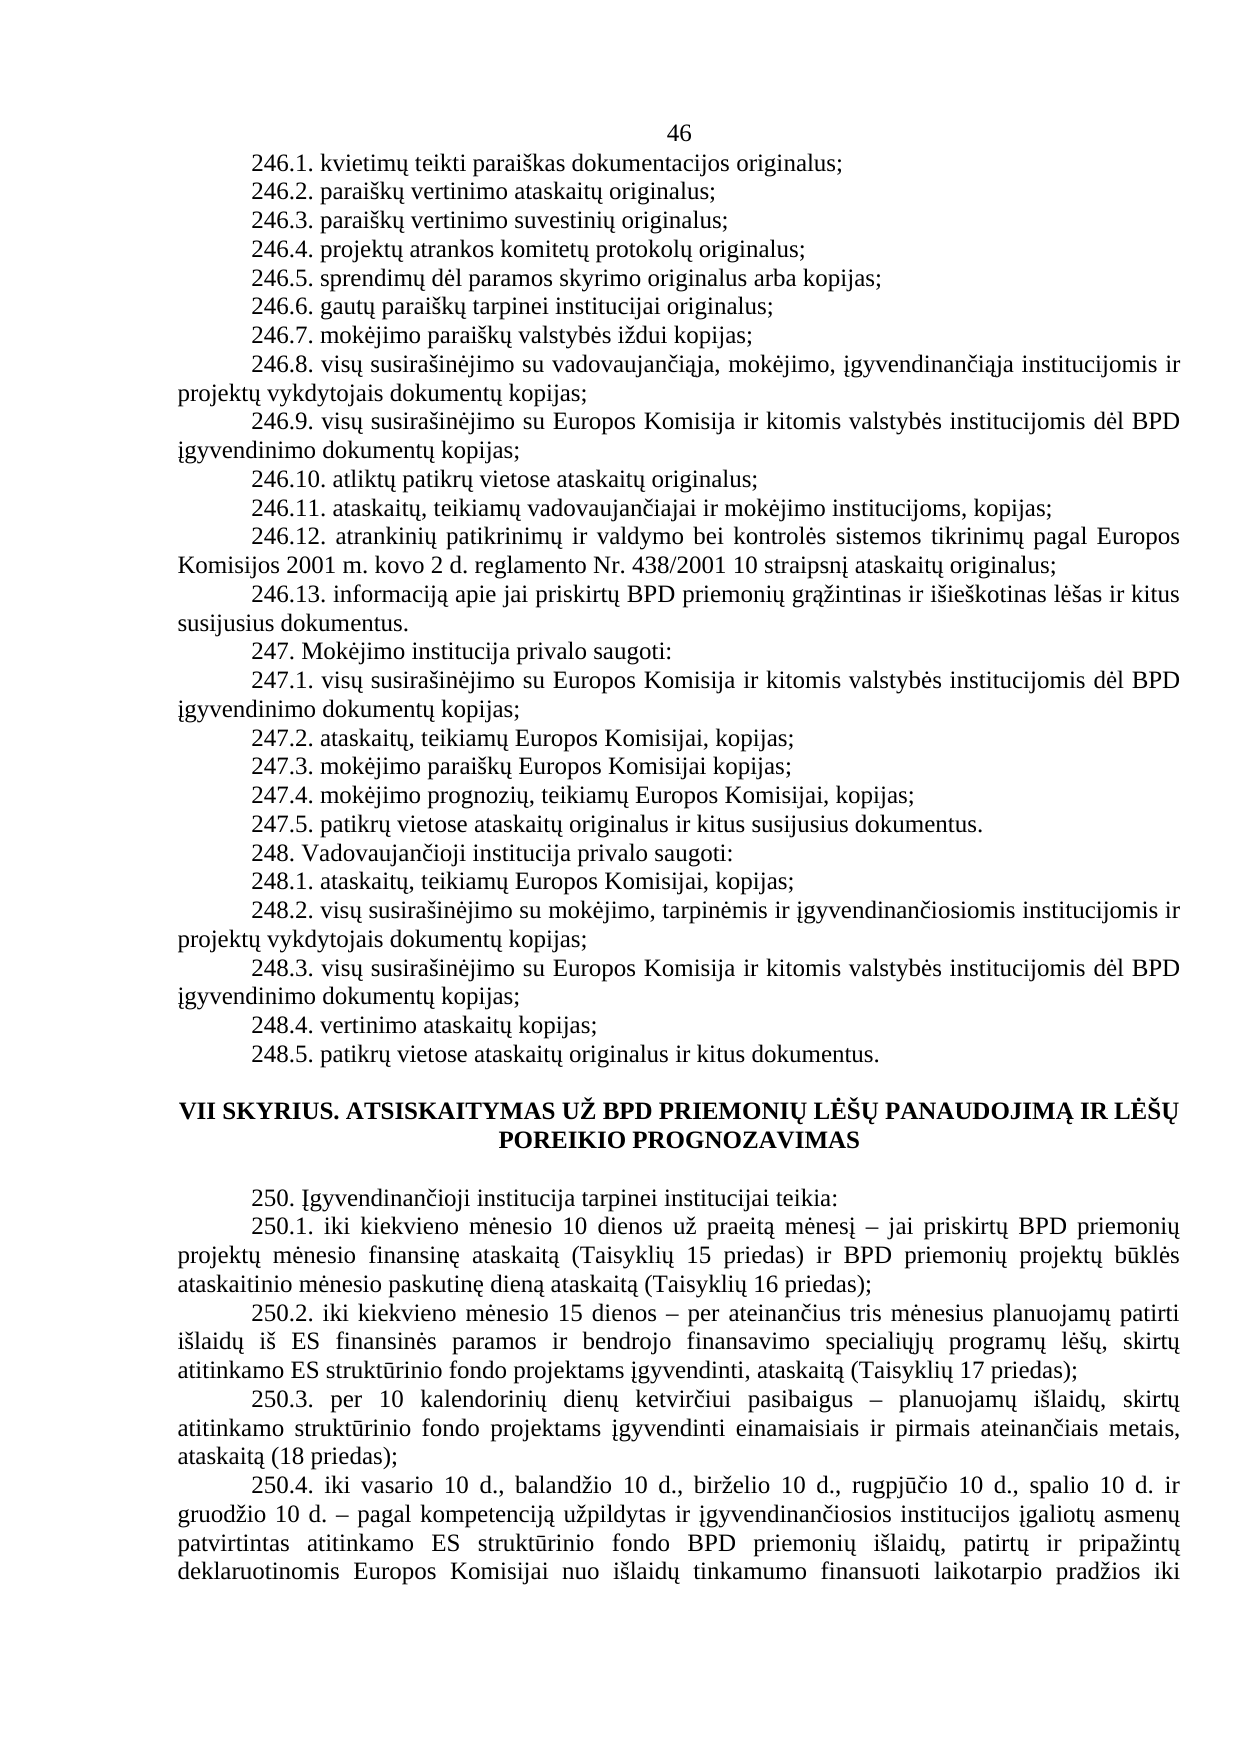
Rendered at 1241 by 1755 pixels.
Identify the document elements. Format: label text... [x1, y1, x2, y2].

text 246.12. atrankinių patikrinimų ir valdymo bei kontrolės sistemos tikrinimų pagal Europos Komisijos 2001 m. kovo 2 d. reglamento Nr. 438/2001 10 straipsnį ataskaitų originalus; [177, 521, 1181, 579]
text VII SKYRIUS. ATSISKAITYMAS UŽ BPD PRIEMONIŲ LĖŠŲ PANAUDOJIMĄ IR LĖŠŲ POREIKIO PROGNOZAVIMAS [177, 1096, 1181, 1154]
text 247.5. patikrų vietose ataskaitų originalus ir kitus susijusius dokumentus. [177, 809, 1181, 838]
text 246.7. mokėjimo paraiškų valstybės iždui kopijas; [177, 320, 1181, 349]
text 250.1. iki kiekvieno mėnesio 10 dienos už praeitą mėnesį – jai priskirtų BPD priemonių projektų mėnesio finansinę ataskaitą (Taisyklių 15 priedas) ir BPD priemonių projektų būklės ataskaitinio mėnesio paskutinę dieną ataskaitą (Taisyklių 16 priedas); [177, 1211, 1181, 1298]
text 250.2. iki kiekvieno mėnesio 15 dienos – per ateinančius tris mėnesius planuojamų patirti išlaidų iš ES finansinės paramos ir bendrojo finansavimo specialiųjų programų lėšų, skirtų atitinkamo ES struktūrinio fondo projektams įgyvendinti, ataskaitą (Taisyklių 17 priedas); [177, 1298, 1181, 1384]
text 248.3. visų susirašinėjimo su Europos Komisija ir kitomis valstybės institucijomis dėl BPD įgyvendinimo dokumentų kopijas; [177, 953, 1181, 1010]
text 246.11. ataskaitų, teikiamų vadovaujančiajai ir mokėjimo institucijoms, kopijas; [177, 493, 1181, 521]
text 247.2. ataskaitų, teikiamų Europos Komisijai, kopijas; [177, 723, 1181, 751]
text 246.13. informaciją apie jai priskirtų BPD priemonių grąžintinas ir išieškotinas lėšas ir kitus susijusius dokumentus. [177, 579, 1181, 636]
text 246.10. atliktų patikrų vietose ataskaitų originalus; [177, 464, 1181, 493]
text 246.4. projektų atrankos komitetų protokolų originalus; [177, 234, 1181, 263]
text 247. Mokėjimo institucija privalo saugoti: [177, 636, 1181, 665]
text 247.1. visų susirašinėjimo su Europos Komisija ir kitomis valstybės institucijomis dėl BPD įgyvendinimo dokumentų kopijas; [177, 665, 1181, 723]
text 246.6. gautų paraiškų tarpinei institucijai originalus; [177, 291, 1181, 320]
text 246.3. paraiškų vertinimo suvestinių originalus; [177, 205, 1181, 234]
text 248.5. patikrų vietose ataskaitų originalus ir kitus dokumentus. [177, 1039, 1181, 1068]
text 248. Vadovaujančioji institucija privalo saugoti: [177, 838, 1181, 866]
text 246.9. visų susirašinėjimo su Europos Komisija ir kitomis valstybės institucijomis dėl BPD įgyvendinimo dokumentų kopijas; [177, 406, 1181, 464]
text 250. Įgyvendinančioji institucija tarpinei institucijai teikia: [177, 1183, 1181, 1211]
text 246.1. kvietimų teikti paraiškas dokumentacijos originalus; [177, 148, 1181, 176]
text 247.3. mokėjimo paraiškų Europos Komisijai kopijas; [177, 751, 1181, 780]
text 246.5. sprendimų dėl paramos skyrimo originalus arba kopijas; [177, 263, 1181, 291]
text 246.8. visų susirašinėjimo su vadovaujančiąja, mokėjimo, įgyvendinančiąja institucijomis ir projektų vykdytojais dokumentų kopijas; [177, 349, 1181, 406]
text 248.2. visų susirašinėjimo su mokėjimo, tarpinėmis ir įgyvendinančiosiomis institucijomis ir projektų vykdytojais dokumentų kopijas; [177, 895, 1181, 953]
text 250.4. iki vasario 10 d., balandžio 10 d., birželio 10 d., rugpjūčio 10 d., spalio 10 d. ir gruodžio 10 d. – pagal kompetenciją užpildytas ir įgyvendinančiosios institucijos įgaliotų asmenų patvirtintas atitinkamo ES struktūrinio fondo BPD priemonių išlaidų, patirtų ir pripažintų deklaruotinomis Europos Komisijai nuo išlaidų tinkamumo finansuoti laikotarpio pradžios iki [177, 1470, 1181, 1585]
text 250.3. per 10 kalendorinių dienų ketvirčiui pasibaigus – planuojamų išlaidų, skirtų atitinkamo struktūrinio fondo projektams įgyvendinti einamaisiais ir pirmais ateinančiais metais, ataskaitą (18 priedas); [177, 1384, 1181, 1470]
text 247.4. mokėjimo prognozių, teikiamų Europos Komisijai, kopijas; [177, 780, 1181, 809]
text 248.4. vertinimo ataskaitų kopijas; [177, 1010, 1181, 1039]
text 248.1. ataskaitų, teikiamų Europos Komisijai, kopijas; [177, 866, 1181, 895]
text 246.2. paraiškų vertinimo ataskaitų originalus; [177, 176, 1181, 205]
